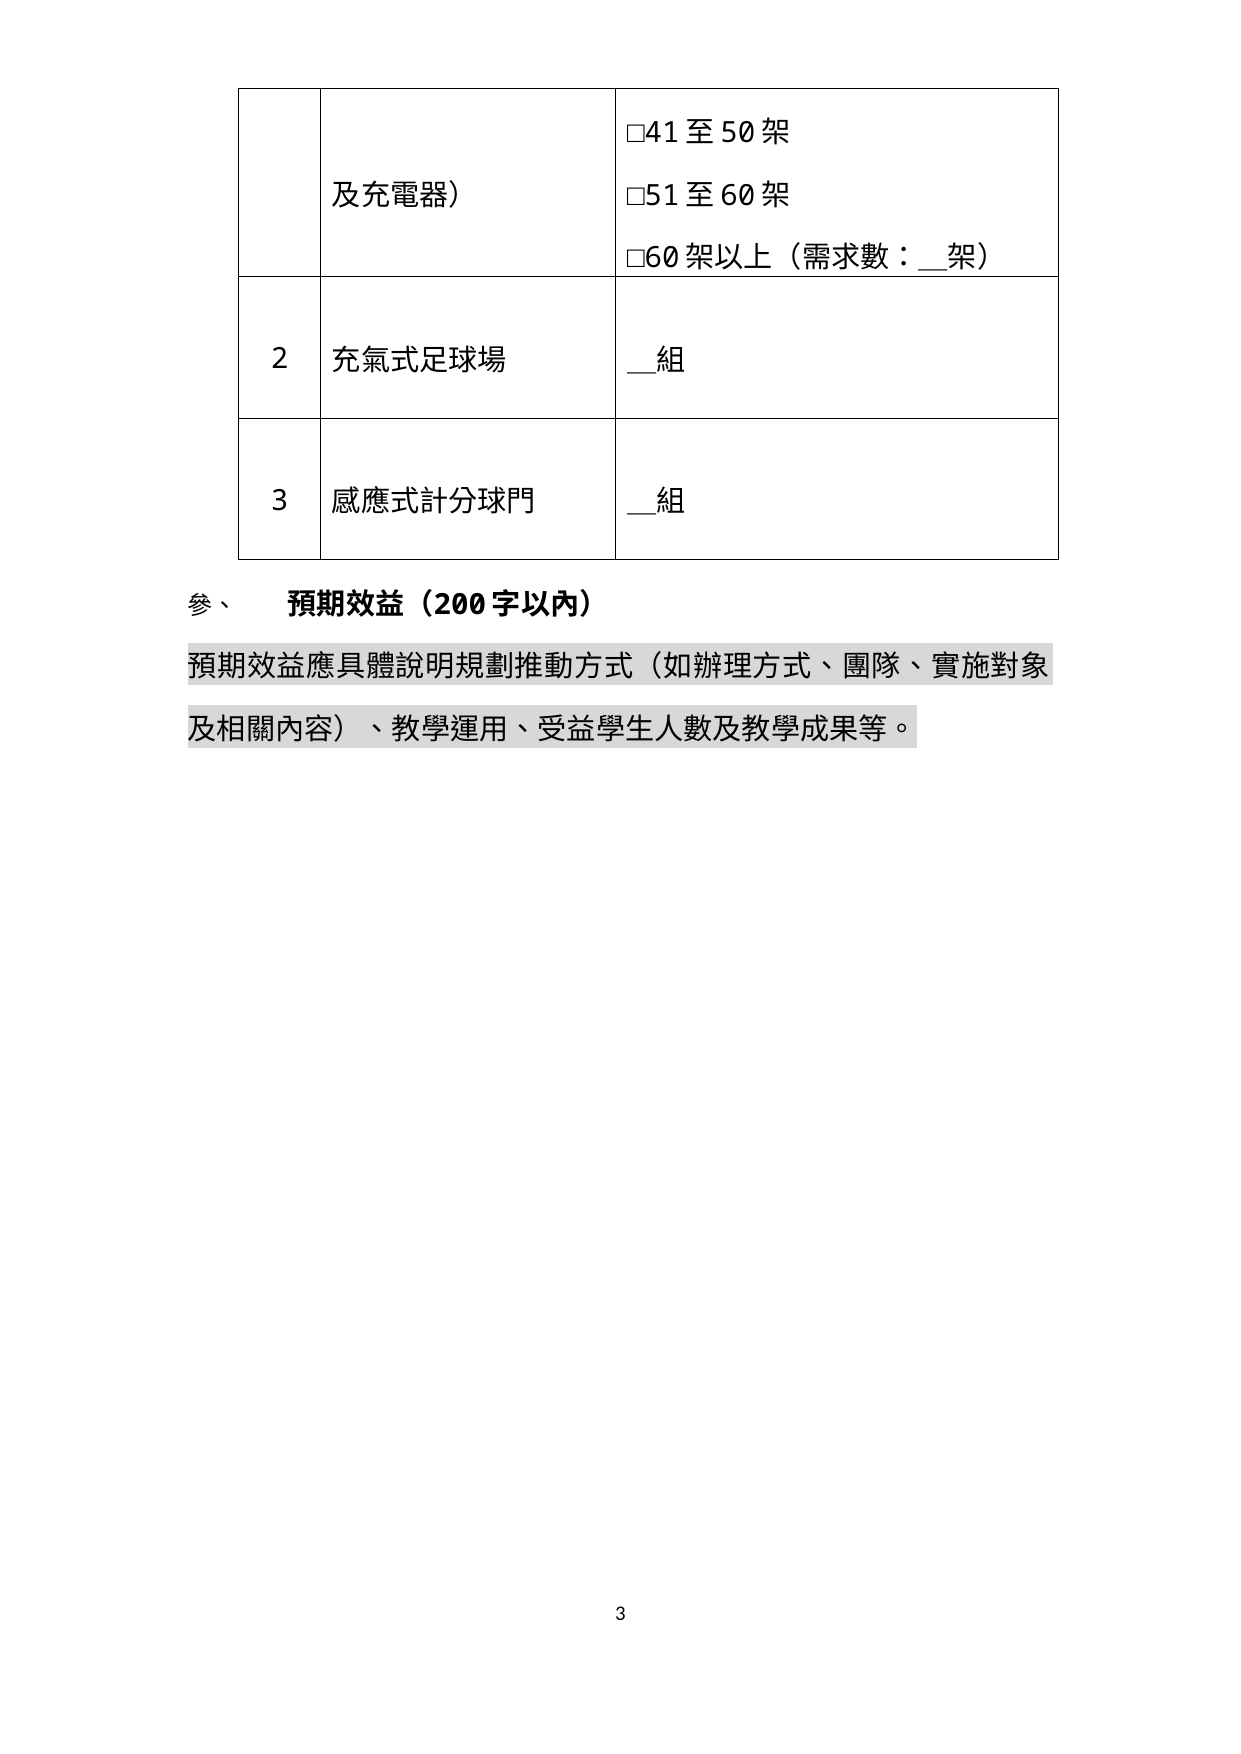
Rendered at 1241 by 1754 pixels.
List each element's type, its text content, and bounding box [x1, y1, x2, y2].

list 預期效益（200字以內） [187, 560, 1053, 622]
table_cell 感應式計分球門 [321, 419, 615, 559]
table_cell 及充電器） [321, 89, 615, 276]
table_cell ＿組 [616, 419, 1058, 559]
table_cell 3 [239, 419, 320, 559]
table_cell □41至50架 □51至60架 □60架以上（需求數：＿架） [616, 89, 1058, 276]
table_cell 充氣式足球場 [321, 277, 615, 417]
table_cell 2 [239, 277, 320, 417]
table_cell ＿組 [616, 277, 1058, 417]
text 預期效益應具體說明規劃推動方式（如辦理方式、團隊、實施對象及相關內容）、教學運用、受益學生人數及教學成果等。 [187, 622, 1053, 747]
table_cell [239, 89, 320, 276]
